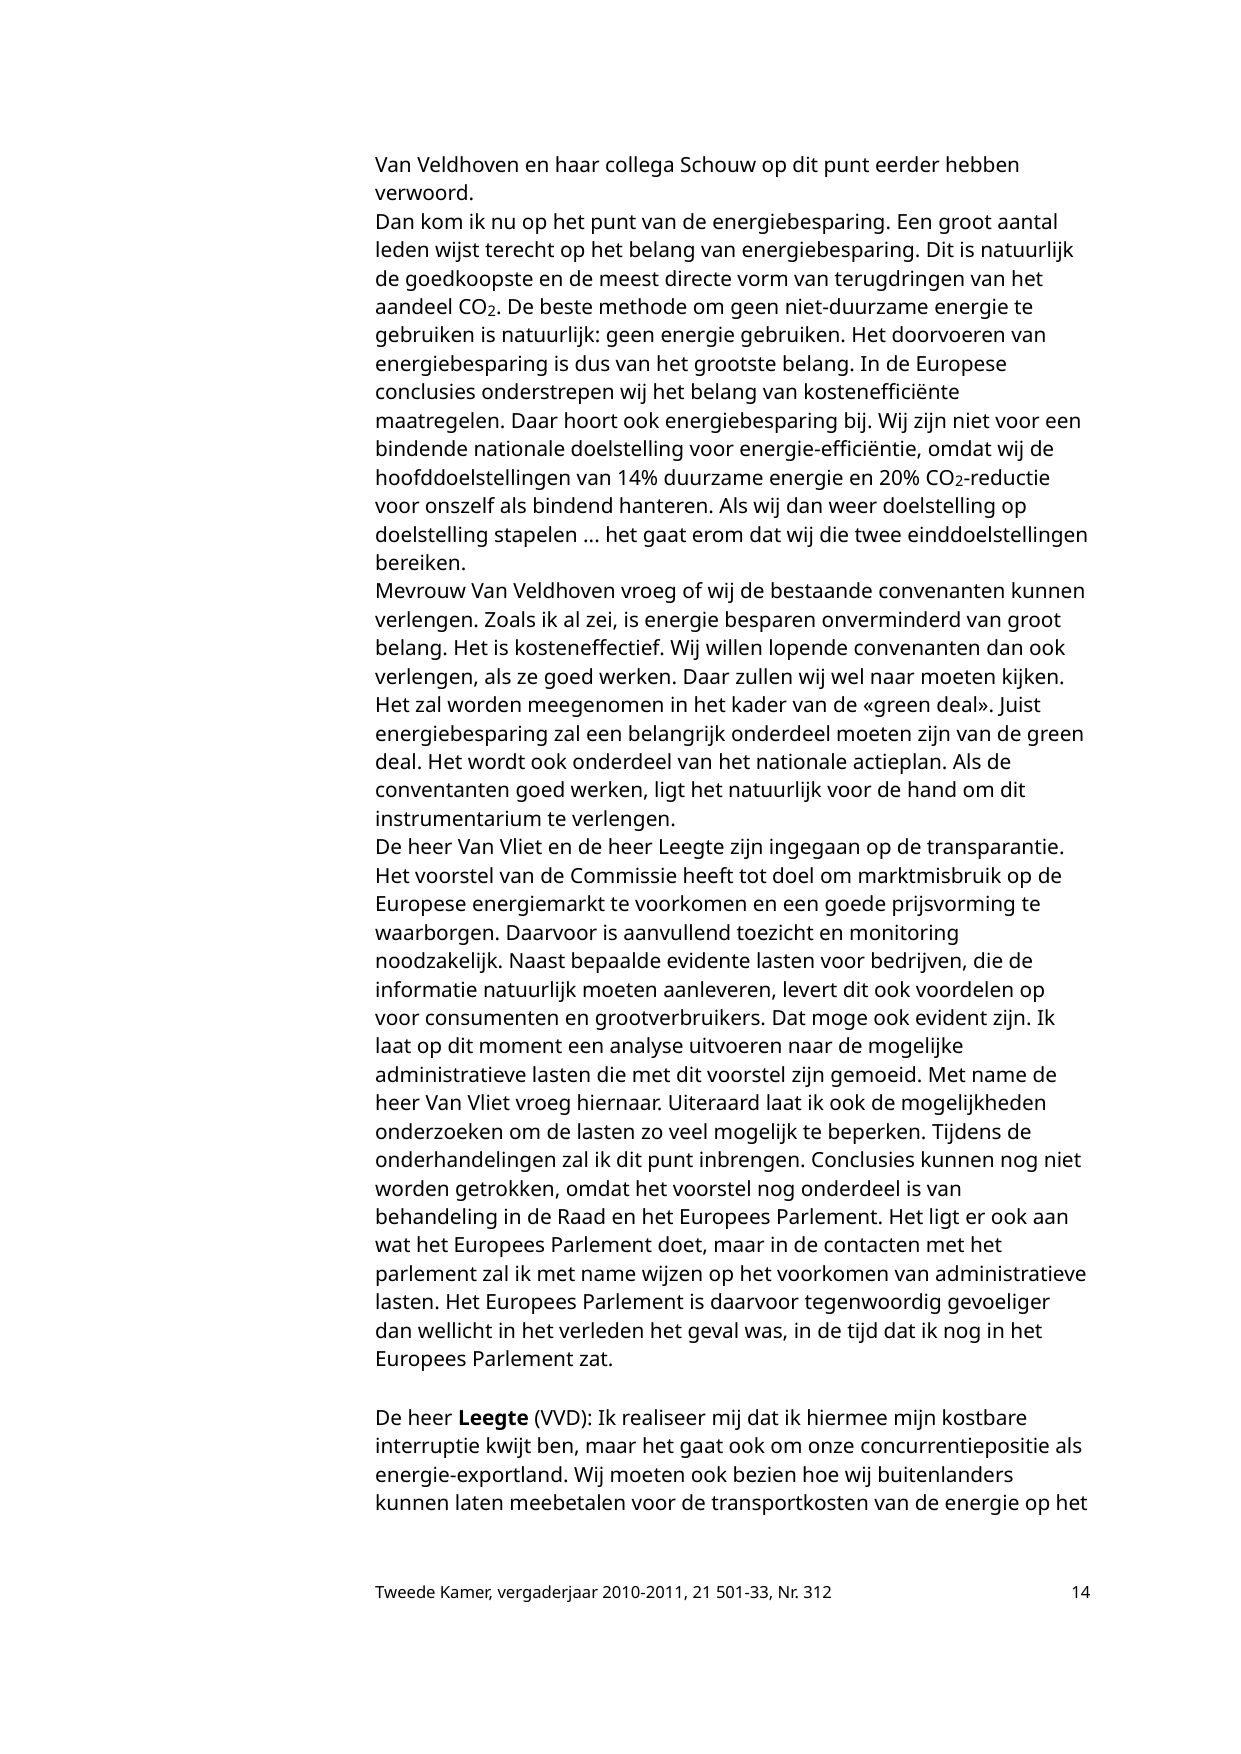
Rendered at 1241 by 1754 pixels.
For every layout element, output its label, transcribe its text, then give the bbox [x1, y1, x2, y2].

text Van Veldhoven en haar collega Schouw op dit punt eerder hebben verwoord. [375, 150, 1090, 207]
text De heer Leegte (VVD): Ik realiseer mij dat ik hiermee mijn kostbare interruptie kwijt ben, maar het gaat ook om onze concurrentiepositie als energie-exportland. Wij moeten ook bezien hoe wij buitenlanders kunnen laten meebetalen voor de transportkosten van de energie op het [375, 1403, 1090, 1517]
text De heer Van Vliet en de heer Leegte zijn ingegaan op de transparantie. Het voorstel van de Commissie heeft tot doel om marktmisbruik op de Europese energiemarkt te voorkomen en een goede prijsvorming te waarborgen. Daarvoor is aanvullend toezicht en monitoring noodzakelijk. Naast bepaalde evidente lasten voor bedrijven, die de informatie natuurlijk moeten aanleveren, levert dit ook voordelen op voor consumenten en grootverbruikers. Dat moge ook evident zijn. Ik laat op dit moment een analyse uitvoeren naar de mogelijke administratieve lasten die met dit voorstel zijn gemoeid. Met name de heer Van Vliet vroeg hiernaar. Uiteraard laat ik ook de mogelijkheden onderzoeken om de lasten zo veel mogelijk te beperken. Tijdens de onderhandelingen zal ik dit punt inbrengen. Conclusies kunnen nog niet worden getrokken, omdat het voorstel nog onderdeel is van behandeling in de Raad en het Europees Parlement. Het ligt er ook aan wat het Europees Parlement doet, maar in de contacten met het parlement zal ik met name wijzen op het voorkomen van administratieve lasten. Het Europees Parlement is daarvoor tegenwoordig gevoeliger dan wellicht in het verleden het geval was, in de tijd dat ik nog in het Europees Parlement zat. [375, 832, 1090, 1373]
text Mevrouw Van Veldhoven vroeg of wij de bestaande convenanten kunnen verlengen. Zoals ik al zei, is energie besparen onverminderd van groot belang. Het is kosteneffectief. Wij willen lopende convenanten dan ook verlengen, als ze goed werken. Daar zullen wij wel naar moeten kijken. Het zal worden meegenomen in het kader van de «green deal». Juist energiebesparing zal een belangrijk onderdeel moeten zijn van de green deal. Het wordt ook onderdeel van het nationale actieplan. Als de conventanten goed werken, ligt het natuurlijk voor de hand om dit instrumentarium te verlengen. [375, 577, 1090, 832]
text Dan kom ik nu op het punt van de energiebesparing. Een groot aantal leden wijst terecht op het belang van energiebesparing. Dit is natuurlijk de goedkoopste en de meest directe vorm van terugdringen van het aandeel CO2. De beste methode om geen niet-duurzame energie te gebruiken is natuurlijk: geen energie gebruiken. Het doorvoeren van energiebesparing is dus van het grootste belang. In de Europese conclusies onderstrepen wij het belang van kostenefficiënte maatregelen. Daar hoort ook energiebesparing bij. Wij zijn niet voor een bindende nationale doelstelling voor energie-efficiëntie, omdat wij de hoofddoelstellingen van 14% duurzame energie en 20% CO2-reductie voor onszelf als bindend hanteren. Als wij dan weer doelstelling op doelstelling stapelen ... het gaat erom dat wij die twee einddoelstellingen bereiken. [375, 207, 1090, 577]
